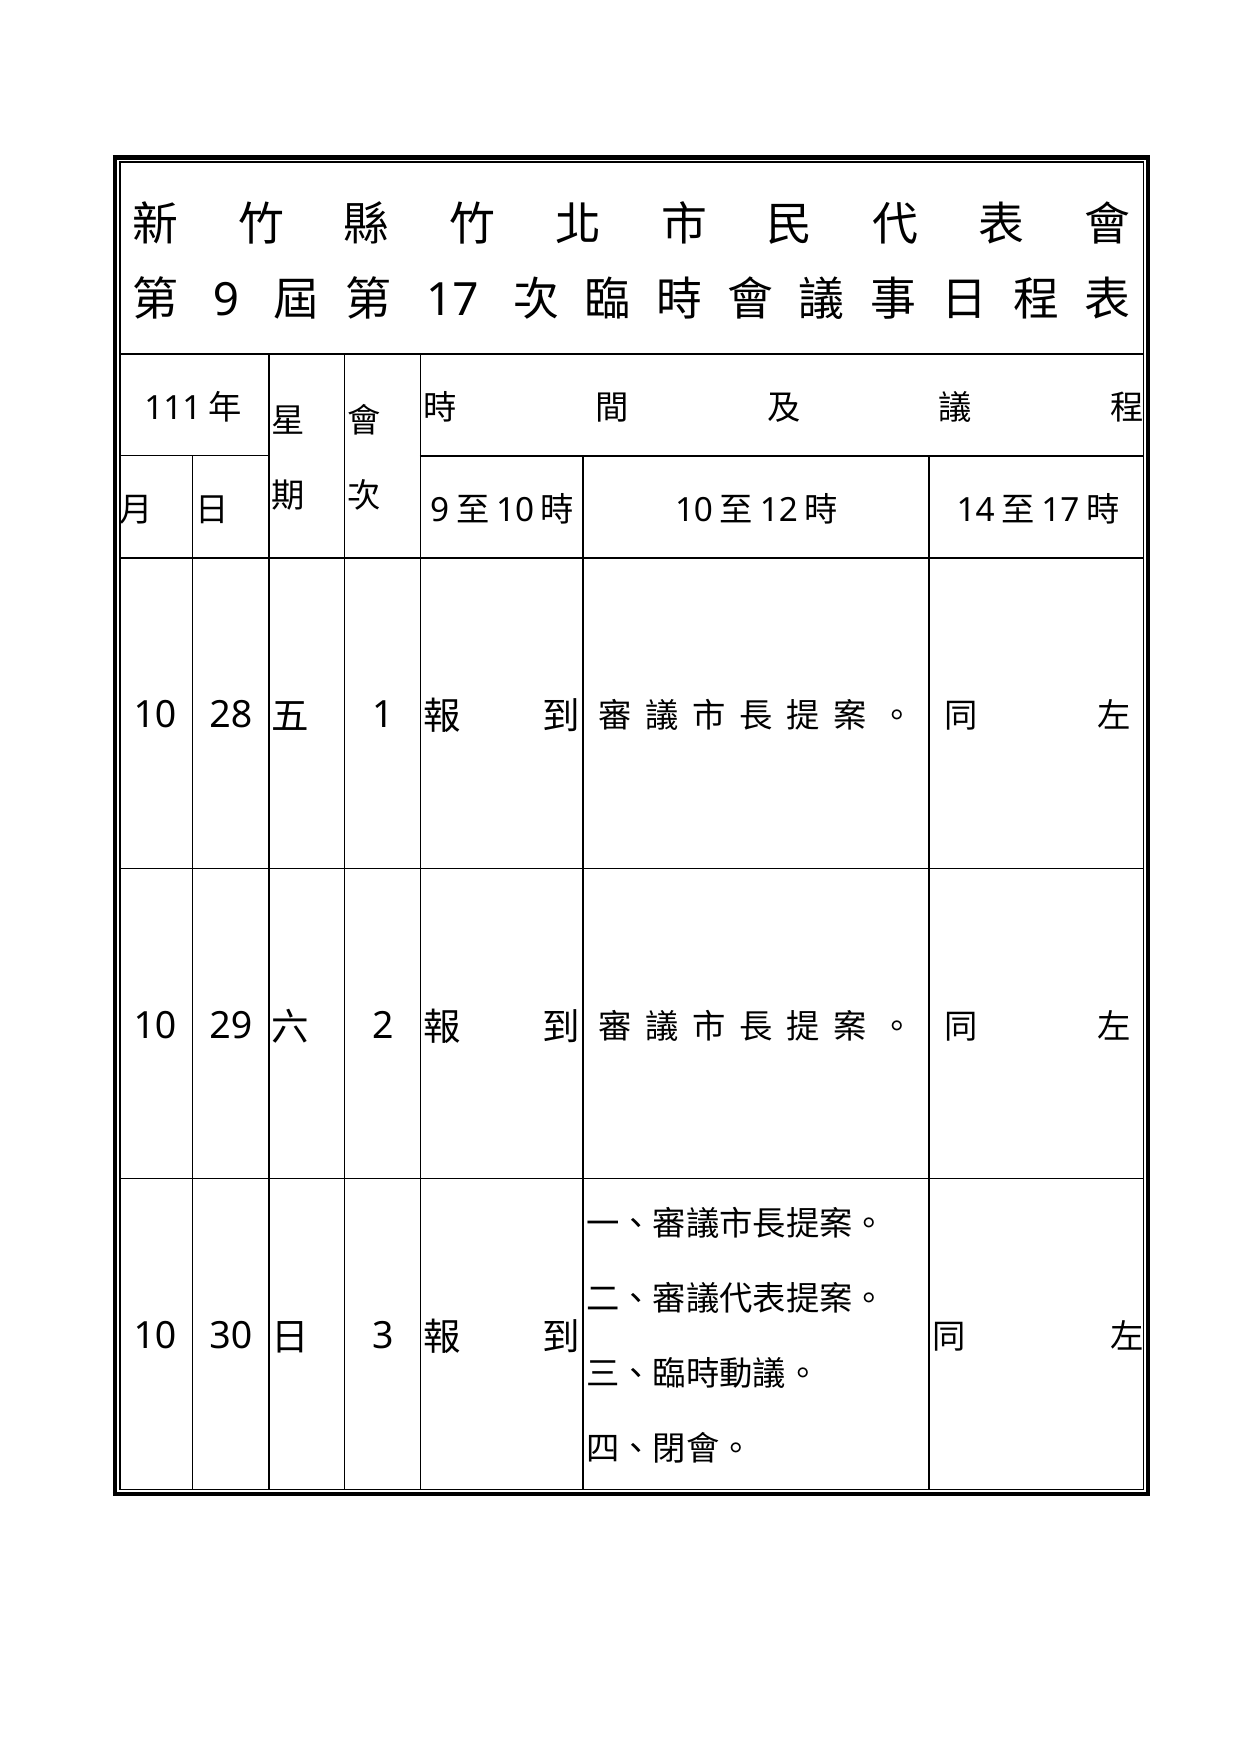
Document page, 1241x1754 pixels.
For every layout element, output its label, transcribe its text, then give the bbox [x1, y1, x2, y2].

table_cell 111年 [121, 355, 268, 455]
table_cell 審議市長提案。 [584, 559, 928, 868]
table_cell 29 [193, 869, 268, 1178]
table_cell 日 [193, 456, 268, 557]
table_cell 同左 [930, 559, 1143, 868]
table_cell 9至10時 [421, 457, 582, 557]
table_cell 五 [270, 559, 344, 868]
table_cell 報到 [421, 1179, 582, 1488]
table_cell 2 [345, 869, 420, 1178]
table_cell 14至17時 [930, 457, 1143, 557]
table_cell 時間及議程 [421, 355, 1143, 455]
table_cell 審議市長提案。 [584, 869, 928, 1178]
table_cell 10 [121, 559, 192, 868]
table_cell 一、審議市長提案。 二、審議代表提案。 三、臨時動議。 四、閉會。 [584, 1179, 928, 1488]
table_cell 1 [345, 559, 420, 868]
table_cell 28 [193, 559, 268, 868]
table_cell 10 [121, 869, 192, 1178]
table_cell 日 [270, 1179, 344, 1488]
table_cell 10至12時 [584, 457, 928, 557]
table_cell 同左 [930, 869, 1143, 1178]
table_cell 六 [270, 869, 344, 1178]
table_header 新竹縣竹北市民代表會 第9屆第17次臨時會議事日程表 [121, 163, 1143, 353]
table_cell 30 [193, 1179, 268, 1488]
table_cell 報到 [421, 559, 582, 868]
table_cell 會 次 [345, 355, 420, 557]
table_cell 10 [121, 1179, 192, 1488]
table_cell 同左 [930, 1179, 1143, 1488]
table_cell 報到 [421, 869, 582, 1178]
table_cell 3 [345, 1179, 420, 1488]
table_cell 月 [121, 456, 192, 557]
table_cell 星 期 [270, 355, 344, 557]
